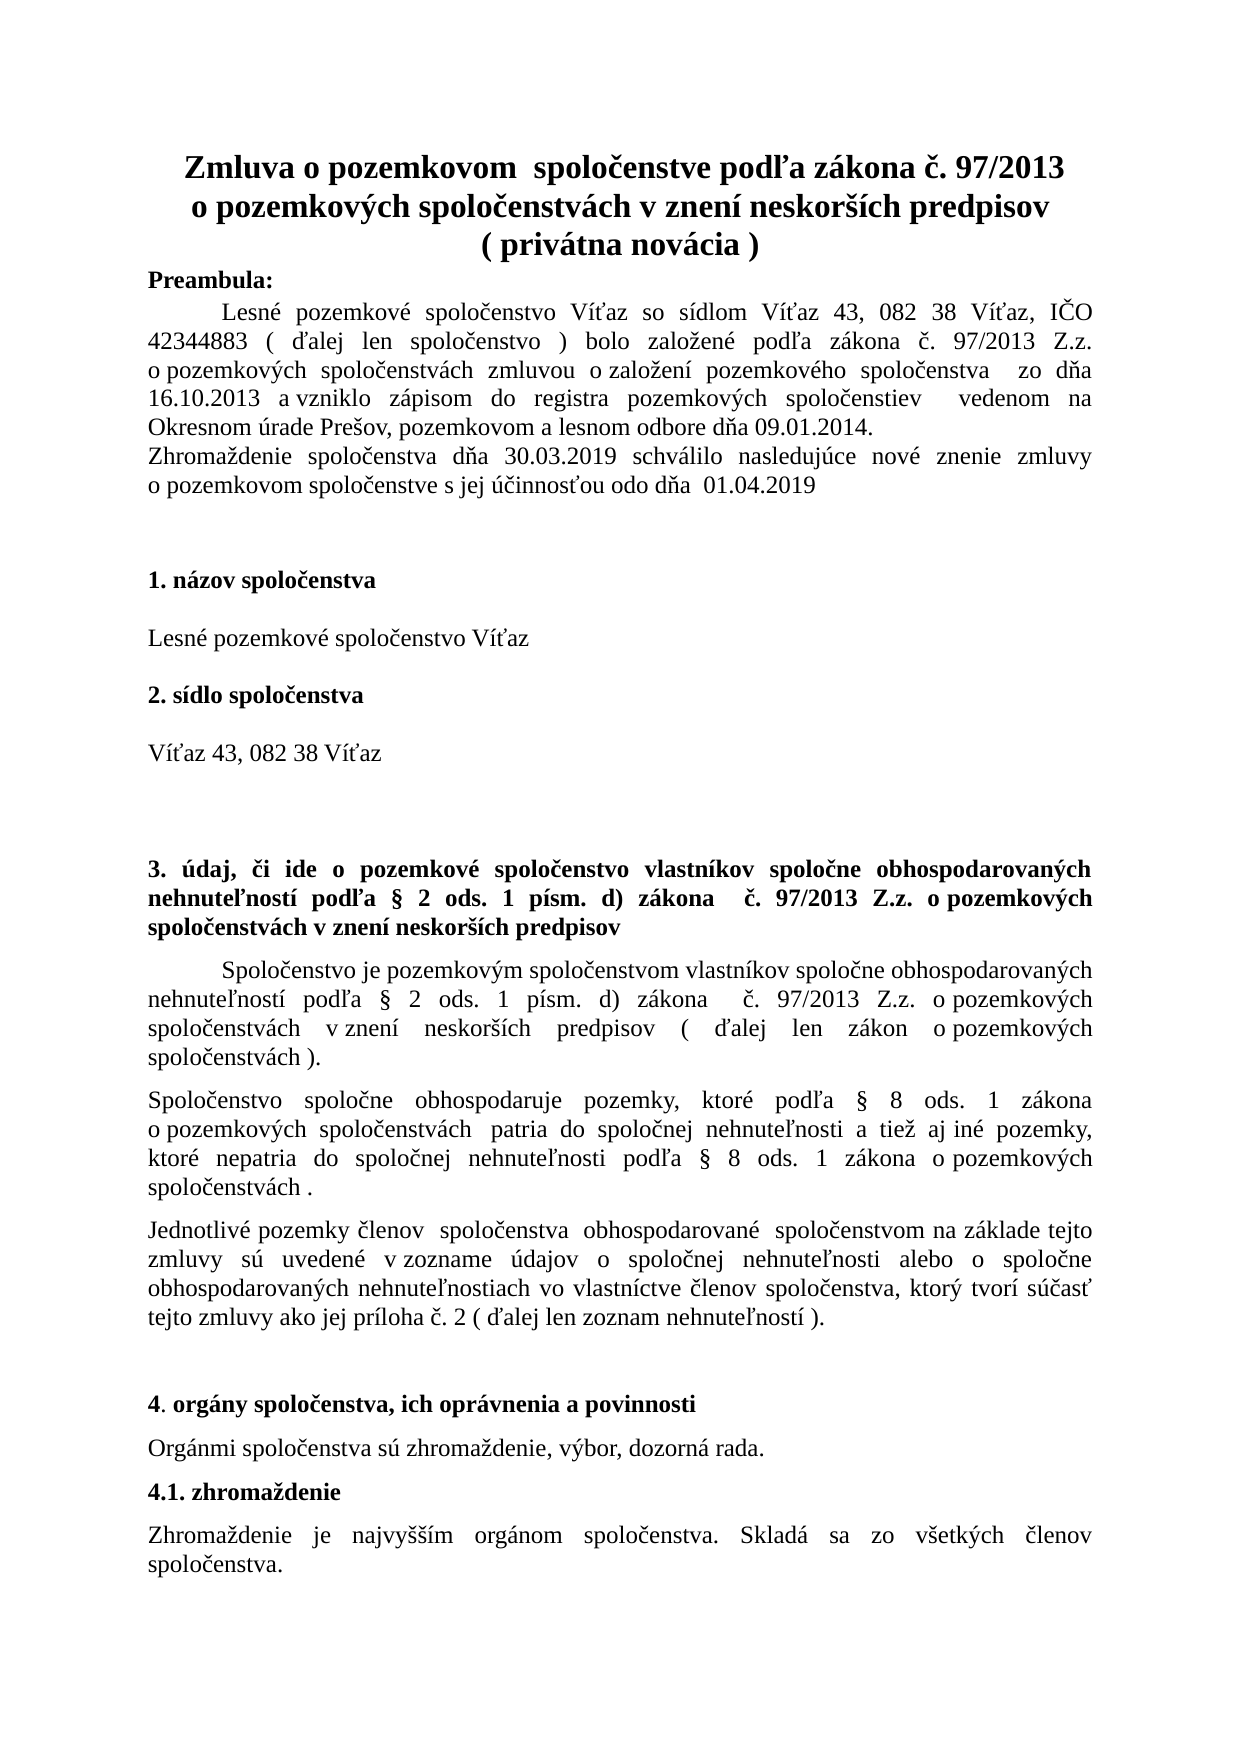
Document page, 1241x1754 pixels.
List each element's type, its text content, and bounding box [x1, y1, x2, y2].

text Jednotlivé pozemky členov spoločenstva obhospodarované spoločenstvom na základe tejto zmluvy sú uvedené v zozname údajov o spoločnej nehnuteľnosti alebo o spoločne obhospodarovaných nehnuteľnostiach vo vlastníctve členov spoločenstva, ktorý tvorí súčasť tejto zmluvy ako jej príloha č. 2 ( ďalej len zoznam nehnuteľností ). [148, 1216, 1093, 1331]
text Spoločenstvo je pozemkovým spoločenstvom vlastníkov spoločne obhospodarovaných nehnuteľností podľa § 2 ods. 1 písm. d) zákona č. 97/2013 Z.z. o pozemkových spoločenstvách v znení neskorších predpisov ( ďalej len zákon o pozemkových spoločenstvách ). [148, 956, 1093, 1071]
text Lesné pozemkové spoločenstvo Víťaz so sídlom Víťaz 43, 082 38 Víťaz, IČO 42344883 ( ďalej len spoločenstvo ) bolo založené podľa zákona č. 97/2013 Z.z. o pozemkových spoločenstvách zmluvou o založení pozemkového spoločenstva zo dňa 16.10.2013 a vzniklo zápisom do registra pozemkových spoločenstiev vedenom na Okresnom úrade Prešov, pozemkovom a lesnom odbore dňa 09.01.2014. [148, 297, 1093, 441]
text Orgánmi spoločenstva sú zhromaždenie, výbor, dozorná rada. [148, 1433, 1093, 1462]
text Spoločenstvo spoločne obhospodaruje pozemky, ktoré podľa § 8 ods. 1 zákona o pozemkových spoločenstvách patria do spoločnej nehnuteľnosti a tiež aj iné pozemky, ktoré nepatria do spoločnej nehnuteľnosti podľa § 8 ods. 1 zákona o pozemkových spoločenstvách . [148, 1086, 1093, 1201]
text Zmluva o pozemkovom spoločenstve podľa zákona č. 97/2013 o pozemkových spoločenstvách v znení neskorších predpisov [148, 148, 1093, 224]
text 2. sídlo spoločenstva [148, 681, 1093, 709]
text Zhromaždenie spoločenstva dňa 30.03.2019 schválilo nasledujúce nové znenie zmluvy o pozemkovom spoločenstve s jej účinnosťou odo dňa 01.04.2019 [148, 441, 1093, 498]
text Zhromaždenie je najvyšším orgánom spoločenstva. Skladá sa zo všetkých členov spoločenstva. [148, 1521, 1093, 1578]
text Preambula: [148, 266, 1093, 294]
text 4. orgány spoločenstva, ich oprávnenia a povinnosti [148, 1389, 1093, 1418]
text 3. údaj, či ide o pozemkové spoločenstvo vlastníkov spoločne obhospodarovaných nehnuteľností podľa § 2 ods. 1 písm. d) zákona č. 97/2013 Z.z. o pozemkových spoločenstvách v znení neskorších predpisov [148, 854, 1093, 941]
text Víťaz 43, 082 38 Víťaz [148, 738, 1093, 767]
text ( privátna novácia ) [148, 224, 1093, 263]
text 1. názov spoločenstva [148, 566, 1093, 594]
text Lesné pozemkové spoločenstvo Víťaz [148, 623, 1093, 652]
text 4.1. zhromaždenie [148, 1477, 1093, 1506]
